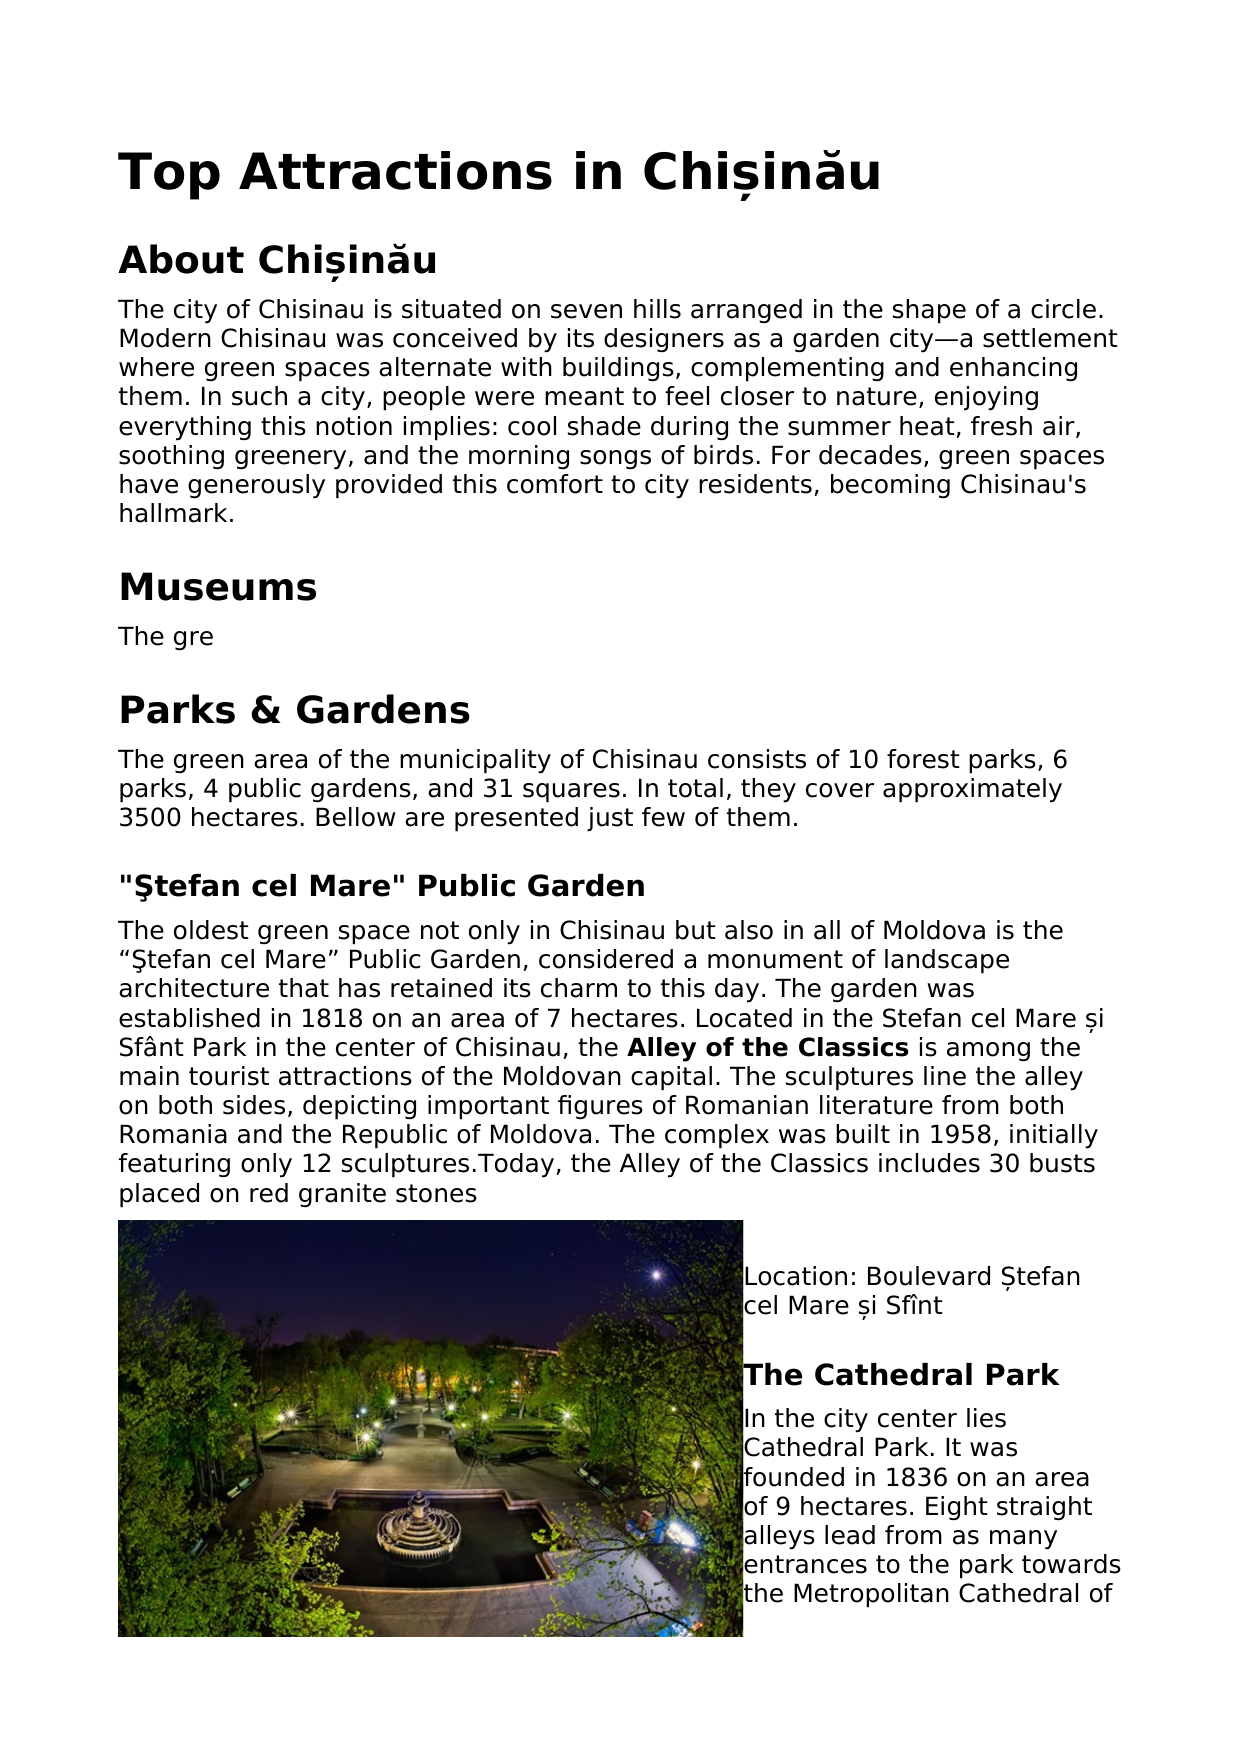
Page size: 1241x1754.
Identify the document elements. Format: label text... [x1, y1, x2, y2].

subtitle Top Attractions in Chișinău [118, 143, 1122, 201]
text The gre [118, 622, 1122, 651]
text The city of Chisinau is situated on seven hills arranged in the shape of a circle. Modern Chisinau was conceived by its designers as a garden city—a settlement where green spaces alternate with buildings, complementing and enhancing them. In such a city, people were meant to feel closer to nature, enjoying everything this notion implies: cool shade during the summer heat, fresh air, soothing greenery, and the morning songs of birds. For decades, green spaces have generously provided this comfort to city residents, becoming Chisinau's hallmark. [118, 295, 1122, 528]
text The oldest green space not only in Chisinau but also in all of Moldova is the “Ştefan cel Mare” Public Garden, considered a monument of landscape architecture that has retained its charm to this day. The garden was established in 1818 on an area of 7 hectares. Located in the Stefan cel Mare și Sfânt Park in the center of Chisinau, the Alley of the Classics is among the main tourist attractions of the Moldovan capital. The sculptures line the alley on both sides, depicting important figures of Romanian literature from both Romania and the Republic of Moldova. The complex was built in 1958, initially featuring only 12 sculptures.Today, the Alley of the Classics includes 30 busts placed on red granite stones [118, 916, 1122, 1208]
text The green area of the municipality of Chisinau consists of 10 forest parks, 6 parks, 4 public gardens, and 31 squares. In total, they cover approximately 3500 hectares. Bellow are presented just few of them. [118, 745, 1122, 832]
subtitle Parks & Gardens [118, 689, 1122, 732]
subtitle "Ştefan cel Mare" Public Garden [118, 870, 1122, 904]
subtitle Museums [118, 566, 1122, 609]
subtitle The Cathedral Park [744, 1358, 1122, 1392]
picture [118, 1220, 744, 1637]
subtitle About Chișinău [118, 239, 1122, 282]
text Location: Boulevard Ștefan cel Mare și Sfînt [744, 1262, 1122, 1320]
text In the city center lies Cathedral Park. It was founded in 1836 on an area of 9 hectares. Eight straight alleys lead from as many entrances to the park towards the Metropolitan Cathedral of [744, 1404, 1122, 1608]
